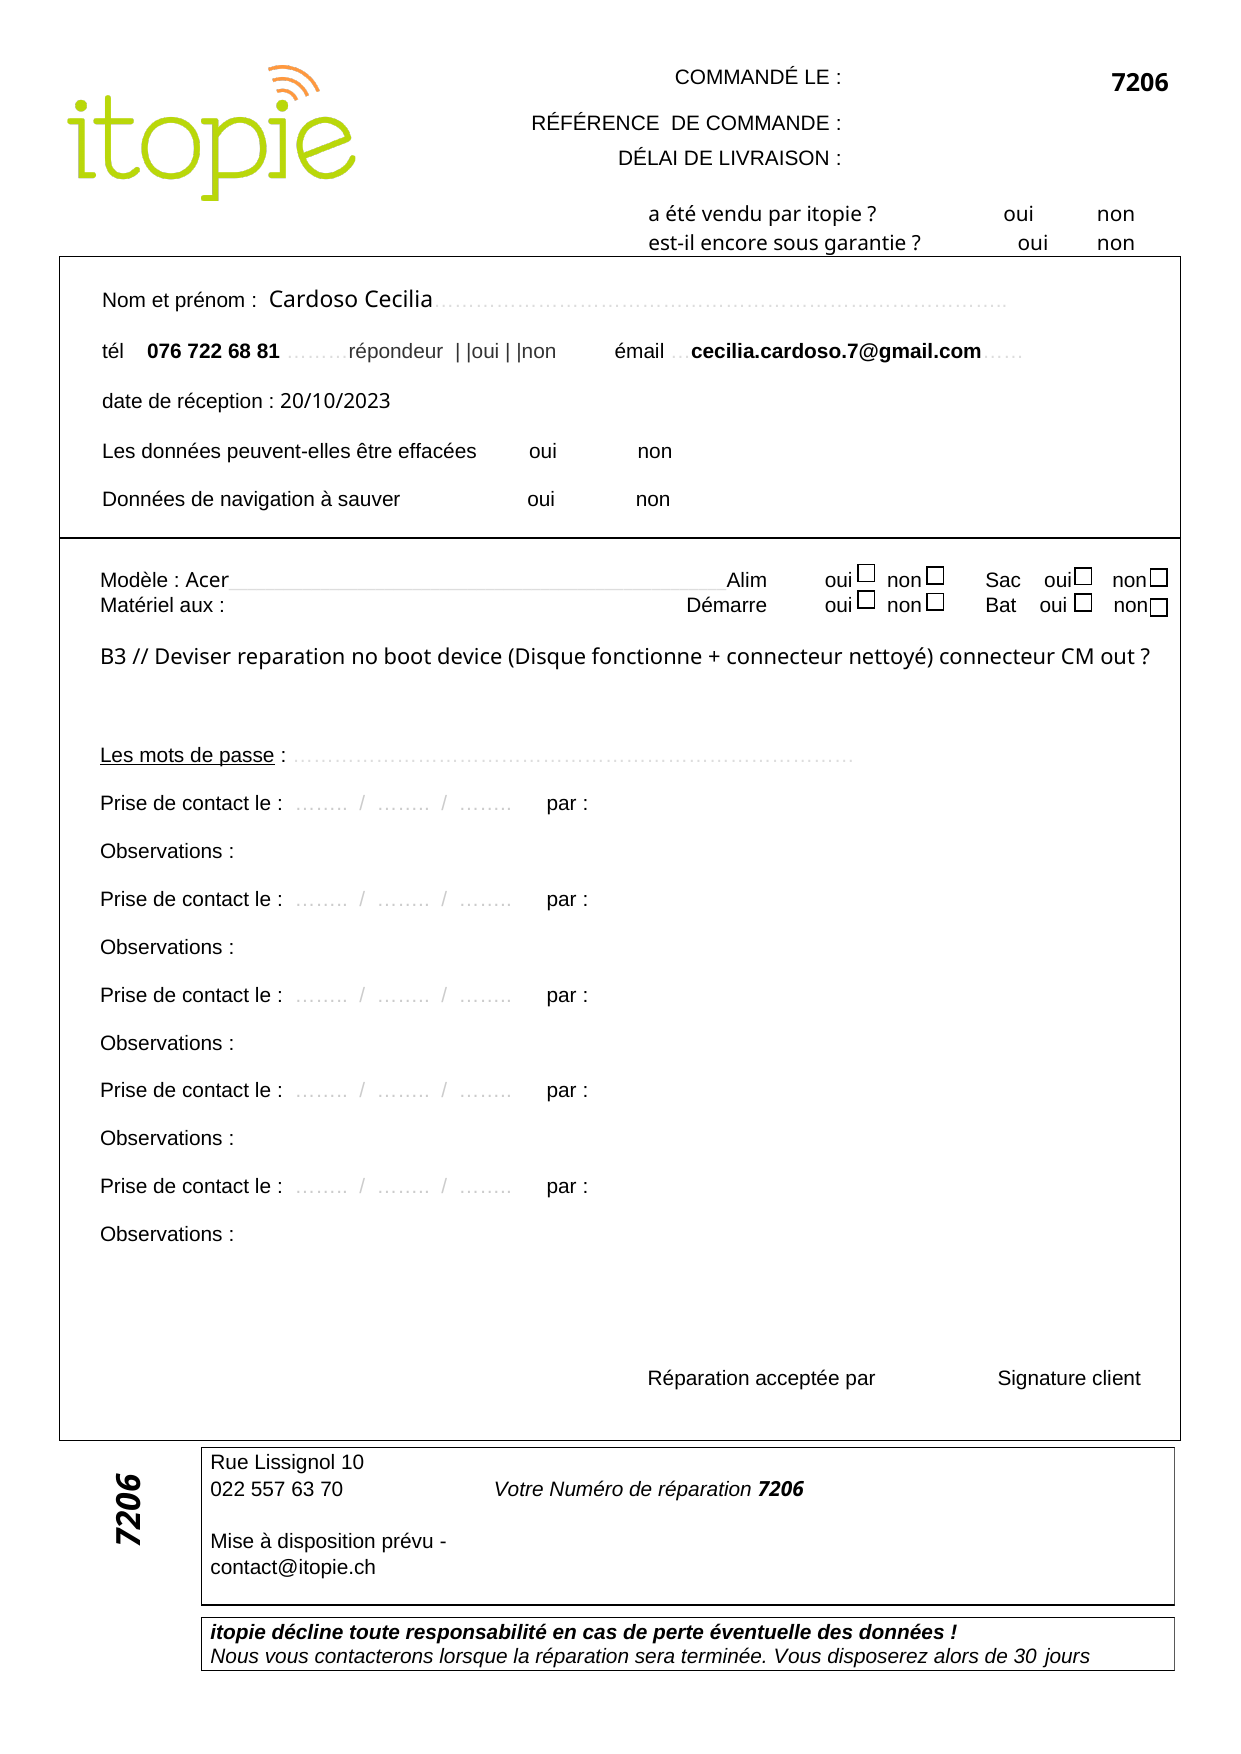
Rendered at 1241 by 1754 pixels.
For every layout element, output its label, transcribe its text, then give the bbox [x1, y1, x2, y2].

text Prise de contact le : …….. / …….. / …….. par : [60, 883, 1180, 911]
table_cell itopie décline toute responsabilité en cas de perte éventuelle des données ! Nous vous contacterons lorsque la réparation sera terminée. Vous disposerez alors de 30 jours [195, 1611, 1180, 1677]
table_cell RÉFÉRENCE DE COMMANDE : [490, 105, 847, 140]
text Observations : [60, 1027, 1180, 1054]
text Observations : [60, 1123, 1180, 1150]
text Prise de contact le : …….. / …….. / …….. par : [60, 788, 1180, 815]
text Réparation acceptée par Signature client [60, 1363, 1180, 1390]
text Les mots de passe : ……………………………………………………………………… [60, 740, 1180, 767]
text Observations : [60, 836, 1180, 863]
text Modèle : Acer Alim oui non Sac oui non [60, 562, 856, 590]
text date de réception : 20/10/2023 [60, 383, 1180, 415]
table_cell [847, 140, 1180, 175]
text Les données peuvent-elles être effacées oui non [60, 436, 1180, 463]
text Prise de contact le : …….. / …….. / …….. par : [60, 1171, 1180, 1198]
text Données de navigation à sauver oui non [60, 484, 1180, 511]
text est-il encore sous garantie ? oui non [59, 228, 1181, 256]
text Modèle : Acer Alim oui non Sac oui non [948, 562, 1180, 590]
text Observations : [60, 1219, 1180, 1246]
text B3 // Deviser reparation no boot device (Disque fonctionne + connecteur nettoyé) connecteur CM out ? [60, 638, 1180, 671]
text Matériel aux : Démarre oui non Bat oui non [60, 590, 1180, 617]
text Nom et prénom : Cardoso Cecilia……………………………………………………………………….. [60, 280, 1180, 314]
text a été vendu par itopie ? oui non [59, 199, 1181, 228]
text Prise de contact le : …….. / …….. / …….. par : [60, 979, 1180, 1006]
table_cell DÉLAI DE LIVRAISON : [490, 140, 847, 175]
table_header 7206 [59, 1441, 195, 1677]
table_cell [847, 105, 1180, 140]
table_header 7206 [847, 59, 1180, 104]
table_header COMMANDÉ LE : [490, 59, 847, 104]
text tél 076 722 68 81 ………répondeur | |oui | |non émail …cecilia.cardoso.7@gmail.com…… [60, 335, 1180, 362]
table_header Rue Lissignol 10 022 557 63 70 Votre Numéro de réparation 7206 Mise à disposition prévu - contact@itopie.ch [195, 1441, 1180, 1611]
picture [67, 65, 356, 201]
text Modèle : Acer Alim oui non Sac oui non [879, 562, 925, 590]
text Prise de contact le : …….. / …….. / …….. par : [60, 1075, 1180, 1102]
text Observations : [60, 931, 1180, 958]
